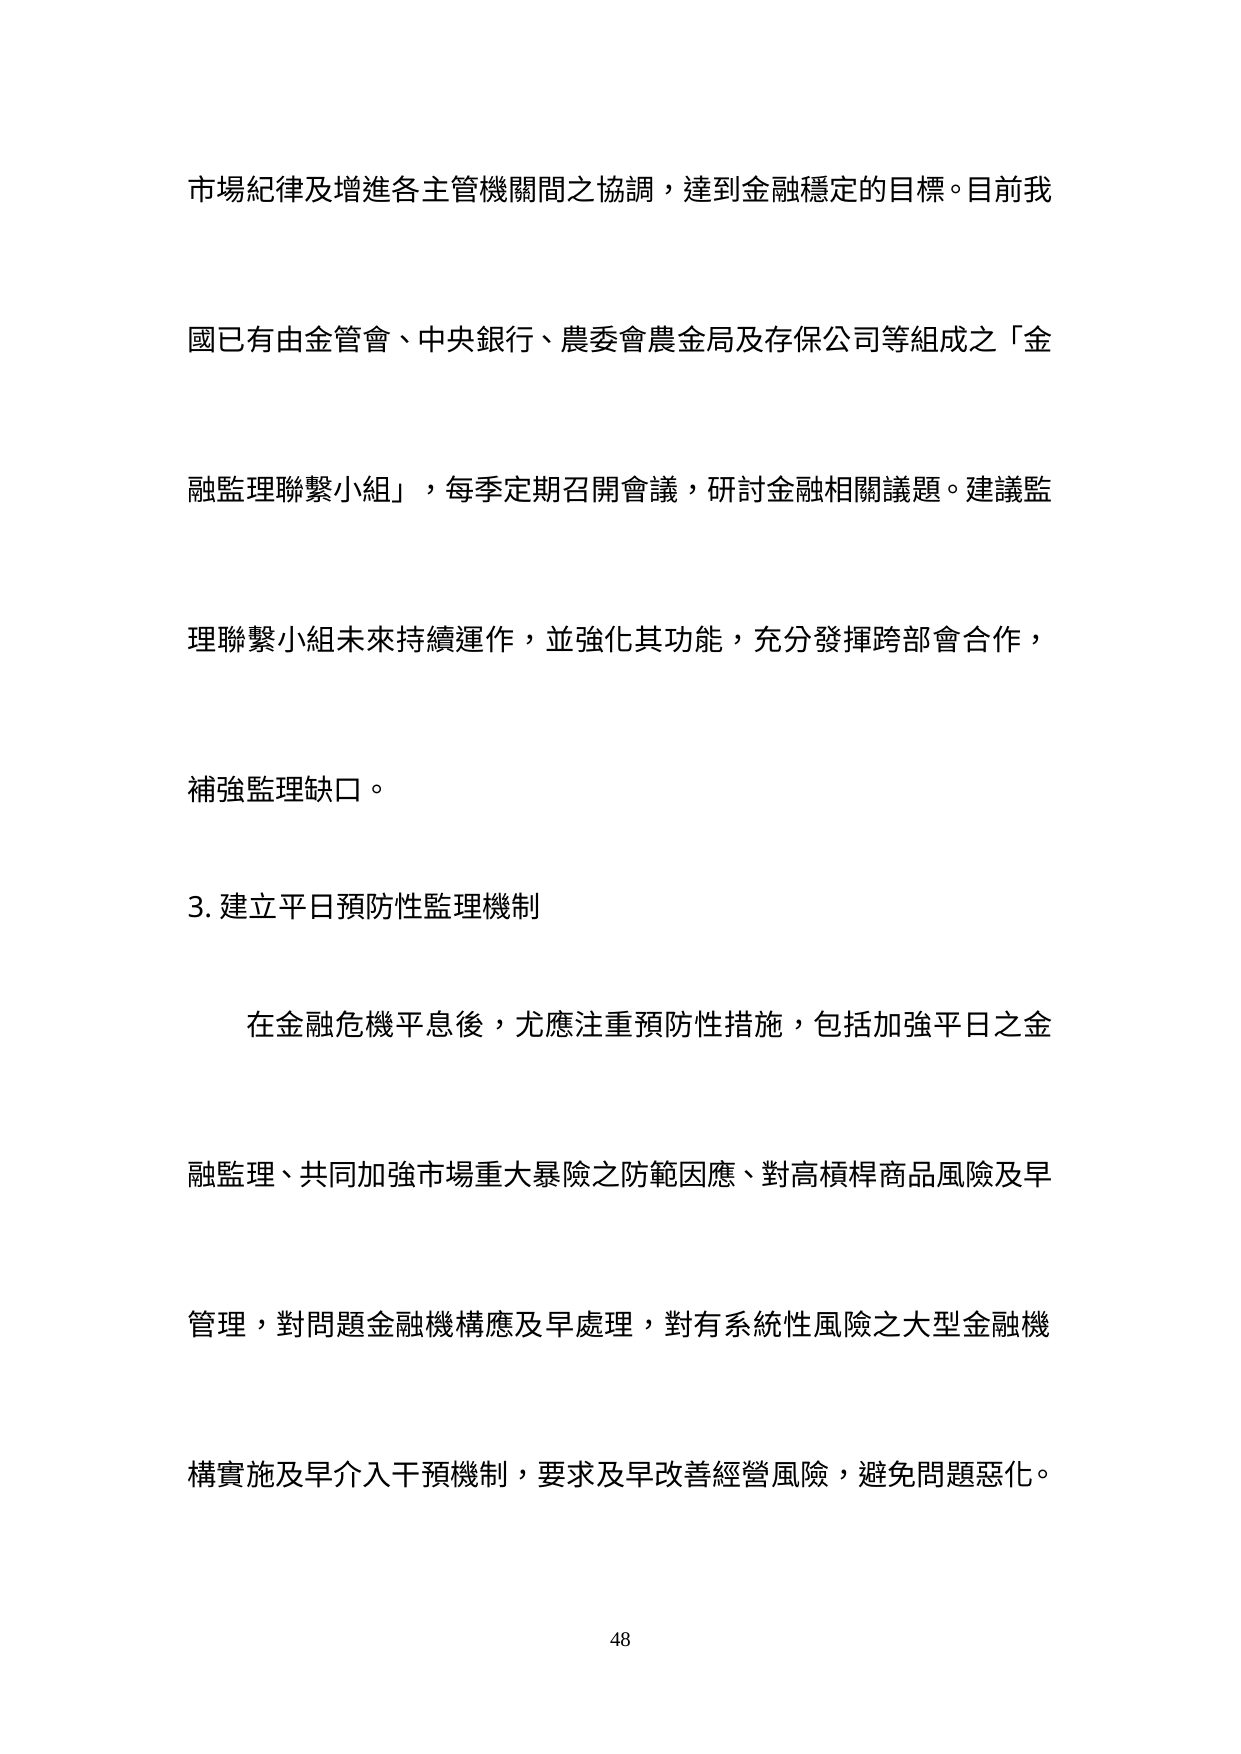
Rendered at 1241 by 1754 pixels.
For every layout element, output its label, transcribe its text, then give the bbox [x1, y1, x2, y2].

text 在金融危機平息後，尤應注重預防性措施，包括加強平日之金融監理、共同加強市場重大暴險之防範因應、對高槓桿商品風險及早管理，對問題金融機構應及早處理，對有系統性風險之大型金融機構實施及早介入干預機制，要求及早改善經營風險，避免問題惡化。 [187, 985, 1053, 1510]
text 3. 建立平日預防性監理機制 [187, 867, 1053, 942]
text 市場紀律及增進各主管機關間之協調，達到金融穩定的目標。目前我國已有由金管會、中央銀行、農委會農金局及存保公司等組成之「金融監理聯繫小組」，每季定期召開會議，研討金融相關議題。建議監理聯繫小組未來持續運作，並強化其功能，充分發揮跨部會合作，補強監理缺口。 [187, 150, 1053, 825]
